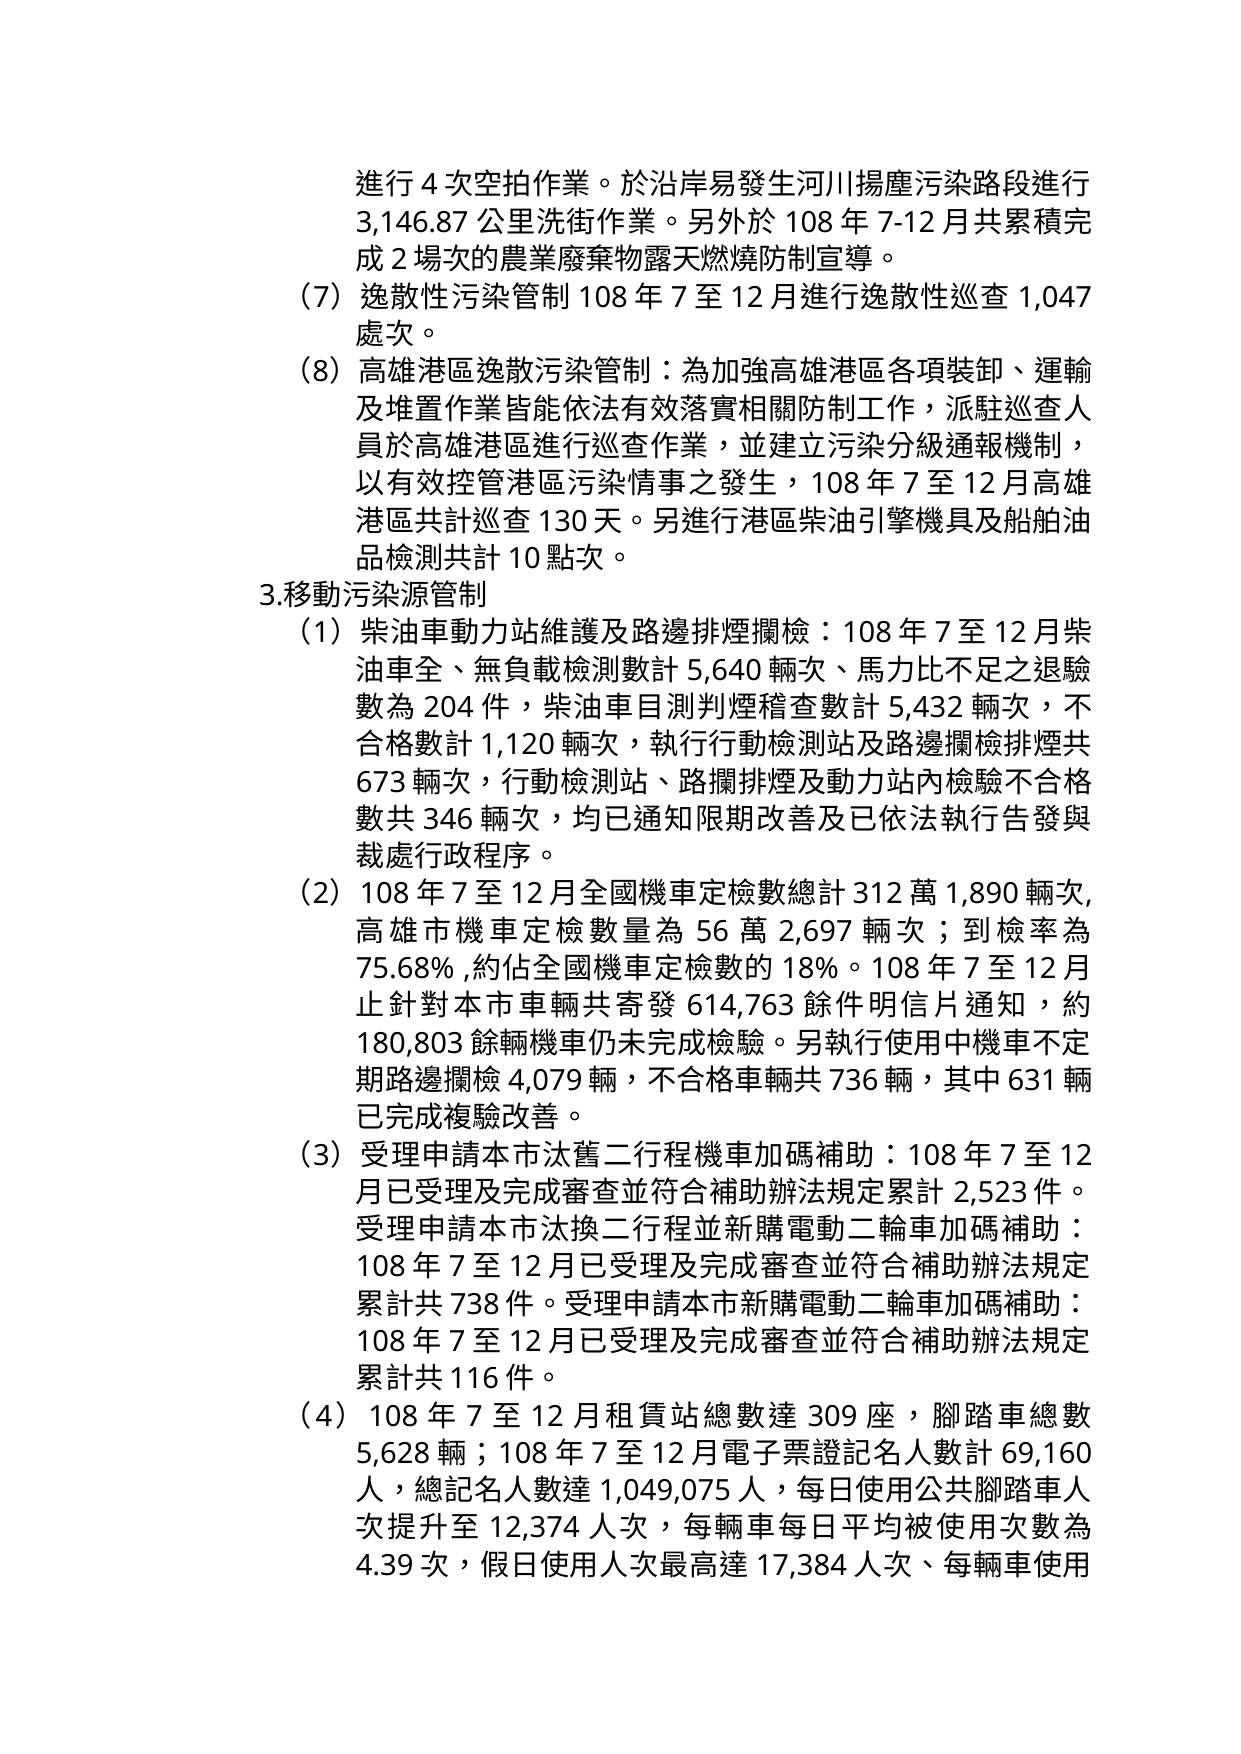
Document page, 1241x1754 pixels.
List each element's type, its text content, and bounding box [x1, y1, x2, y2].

text （7）逸散性污染管制108年7至12月進行逸散性巡查1,047處次。 [283, 277, 1092, 352]
text 3.移動污染源管制 [259, 576, 1092, 613]
text （8）高雄港區逸散污染管制：為加強高雄港區各項裝卸、運輸及堆置作業皆能依法有效落實相關防制工作，派駐巡查人員於高雄港區進行巡查作業，並建立污染分級通報機制，以有效控管港區污染情事之發生，108年7至12月高雄港區共計巡查130天。另進行港區柴油引擎機具及船舶油品檢測共計10點次。 [283, 352, 1092, 576]
text （4）108年7至12月租賃站總數達309座，腳踏車總數5,628輛；108年7至12月電子票證記名人數計69,160人，總記名人數達1,049,075人，每日使用公共腳踏車人次提升至12,374人次，每輛車每日平均被使用次數為4.39次，假日使用人次最高達17,384人次、每輛車使用 [283, 1396, 1092, 1583]
text （1）柴油車動力站維護及路邊排煙攔檢：108年7至12月柴油車全、無負載檢測數計5,640輛次、馬力比不足之退驗數為204件，柴油車目測判煙稽查數計5,432輛次，不合格數計1,120輛次，執行行動檢測站及路邊攔檢排煙共673輛次，行動檢測站、路攔排煙及動力站內檢驗不合格數共346輛次，均已通知限期改善及已依法執行告發與裁處行政程序。 [283, 613, 1092, 874]
text （2）108年7至12月全國機車定檢數總計312萬1,890輛次,高雄市機車定檢數量為56萬2,697輛次；到檢率為75.68% ,約佔全國機車定檢數的18%。108年7至12月止針對本市車輛共寄發614,763餘件明信片通知，約180,803餘輛機車仍未完成檢驗。另執行使用中機車不定期路邊攔檢4,079輛，不合格車輛共736輛，其中631輛已完成複驗改善。 [283, 874, 1092, 1135]
text （3）受理申請本市汰舊二行程機車加碼補助：108年7至12月已受理及完成審查並符合補助辦法規定累計2,523件。受理申請本市汰換二行程並新購電動二輪車加碼補助：108年7至12月已受理及完成審查並符合補助辦法規定累計共738件。受理申請本市新購電動二輪車加碼補助：108年7至12月已受理及完成審查並符合補助辦法規定累計共116件。 [283, 1135, 1092, 1396]
text （6）108年7-12月累計完成1場沿岸區里河川揚塵宣導說明會議、1場次沿岸校園揚塵防護宣導說明會、4場次河川揚塵參與大型環境保護活動設攤宣導、1場揚塵防制聯繫會議。分析監測部分購置108年11月高屏溪流域裸露灘地圖資。進行4次空拍作業。於沿岸易發生河川揚塵污染路段進行3,146.87公里洗街作業。另外於108年7-12月共累積完成2場次的農業廢棄物露天燃燒防制宣導。 [283, 164, 1092, 277]
